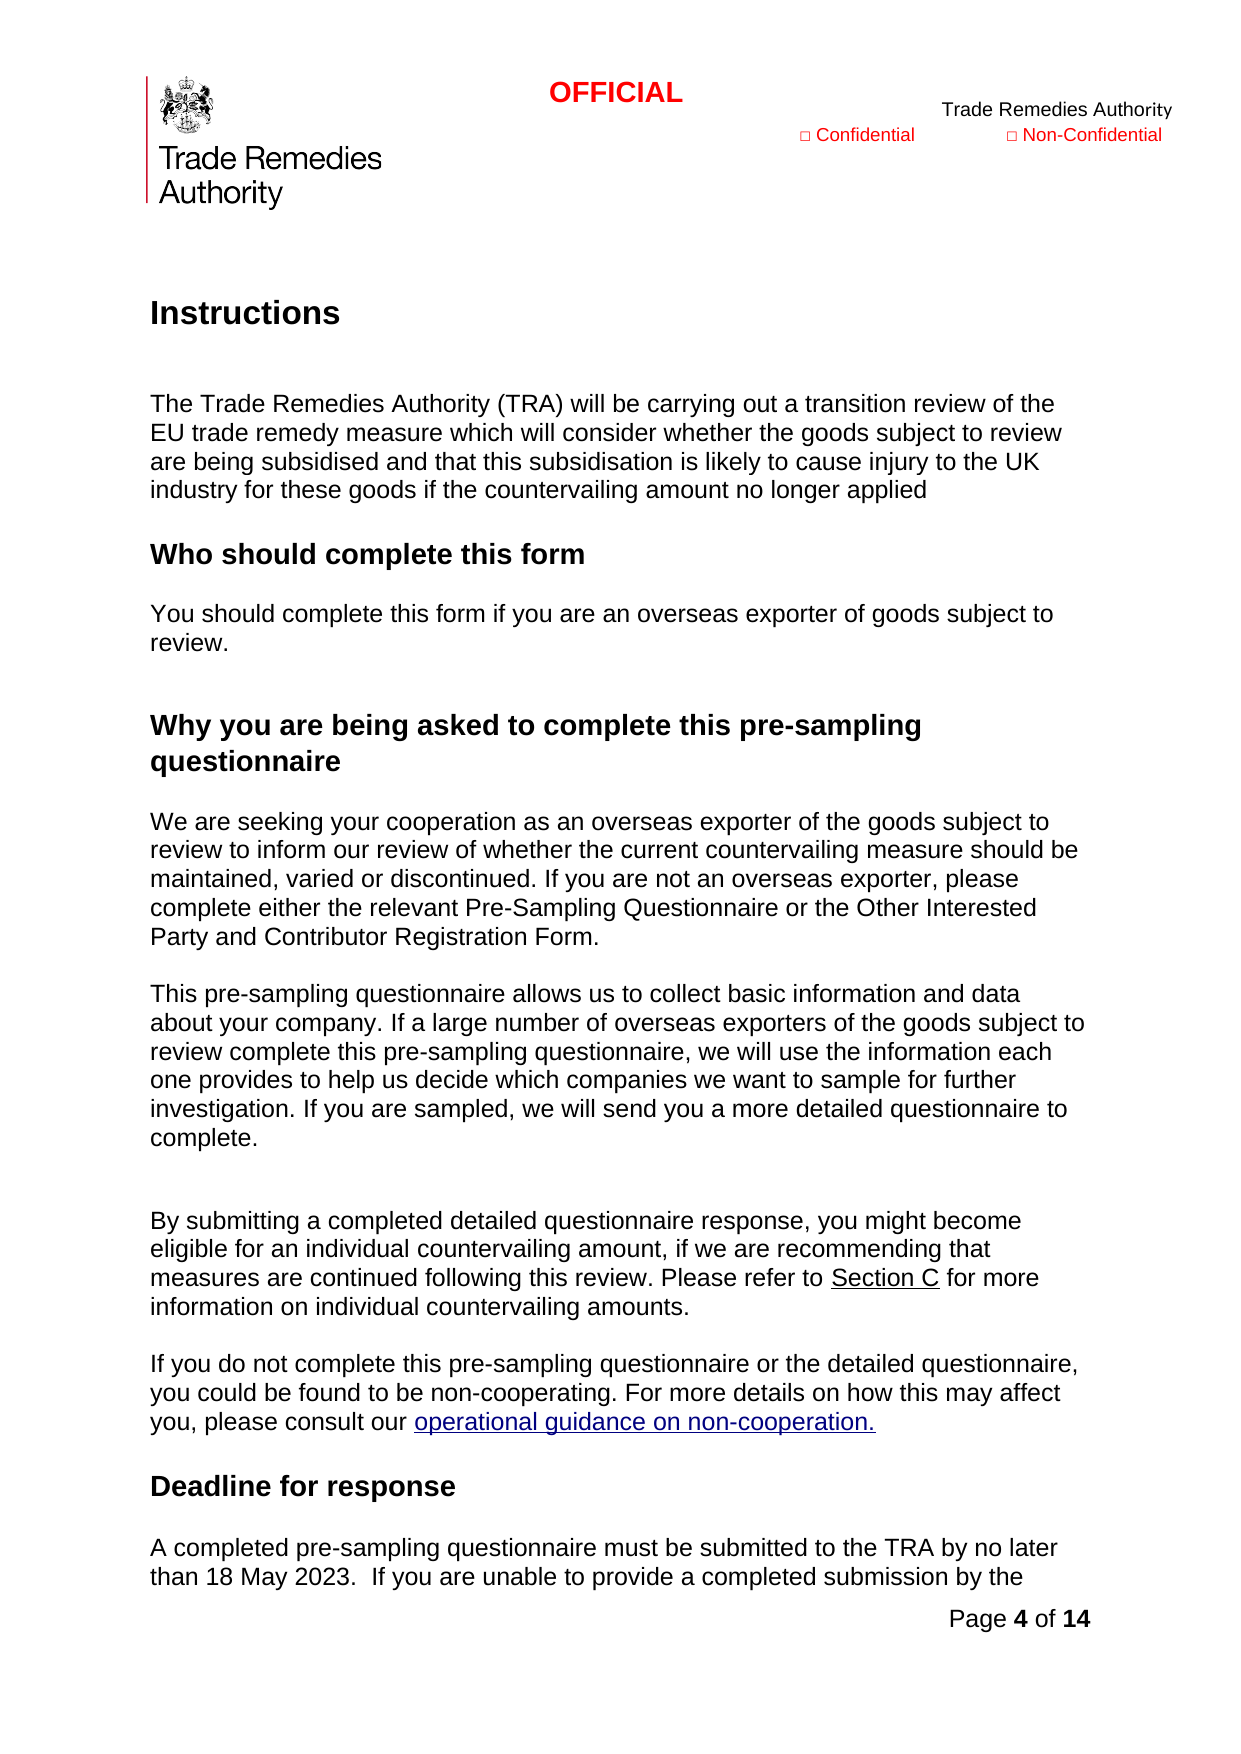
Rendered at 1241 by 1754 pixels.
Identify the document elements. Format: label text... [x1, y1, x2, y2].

text A completed pre-sampling questionnaire must be submitted to the TRA by no later than 18 May 2023. If you are unable to provide a completed submission by the [150, 1533, 1090, 1591]
subtitle Who should complete this form [150, 537, 1090, 571]
text We are seeking your cooperation as an overseas exporter of the goods subject to review to inform our review of whether the current countervailing measure should be maintained, varied or discontinued. If you are not an overseas exporter, please complete either the relevant Pre-Sampling Questionnaire or the Other Interested Party and Contributor Registration Form. [150, 806, 1090, 950]
text This pre-sampling questionnaire allows us to collect basic information and data about your company. If a large number of overseas exporters of the goods subject to review complete this pre-sampling questionnaire, we will use the information each one provides to help us decide which companies we want to sample for further investigation. If you are sampled, we will send you a more detailed questionnaire to complete. [150, 979, 1090, 1151]
text By submitting a completed detailed questionnaire response, you might become eligible for an individual countervailing amount, if we are recommending that measures are continued following this review. Please refer to Section C for more information on individual countervailing amounts. [150, 1206, 1090, 1321]
subtitle Deadline for response [150, 1469, 1090, 1502]
subtitle Instructions [150, 293, 1090, 332]
subtitle Why you are being asked to complete this pre-sampling questionnaire [150, 708, 1090, 778]
text If you do not complete this pre-sampling questionnaire or the detailed questionnaire, you could be found to be non-cooperating. For more details on how this may affect you, please consult our operational guidance on non-cooperation. [150, 1349, 1090, 1436]
text The Trade Remedies Authority (TRA) will be carrying out a transition review of the EU trade remedy measure which will consider whether the goods subject to review [150, 389, 1090, 447]
text are being subsidised and that this subsidisation is likely to cause injury to the UK industry for these goods if the countervailing amount no longer applied [150, 447, 1090, 504]
text You should complete this form if you are an overseas exporter of goods subject to review. [150, 599, 1090, 657]
